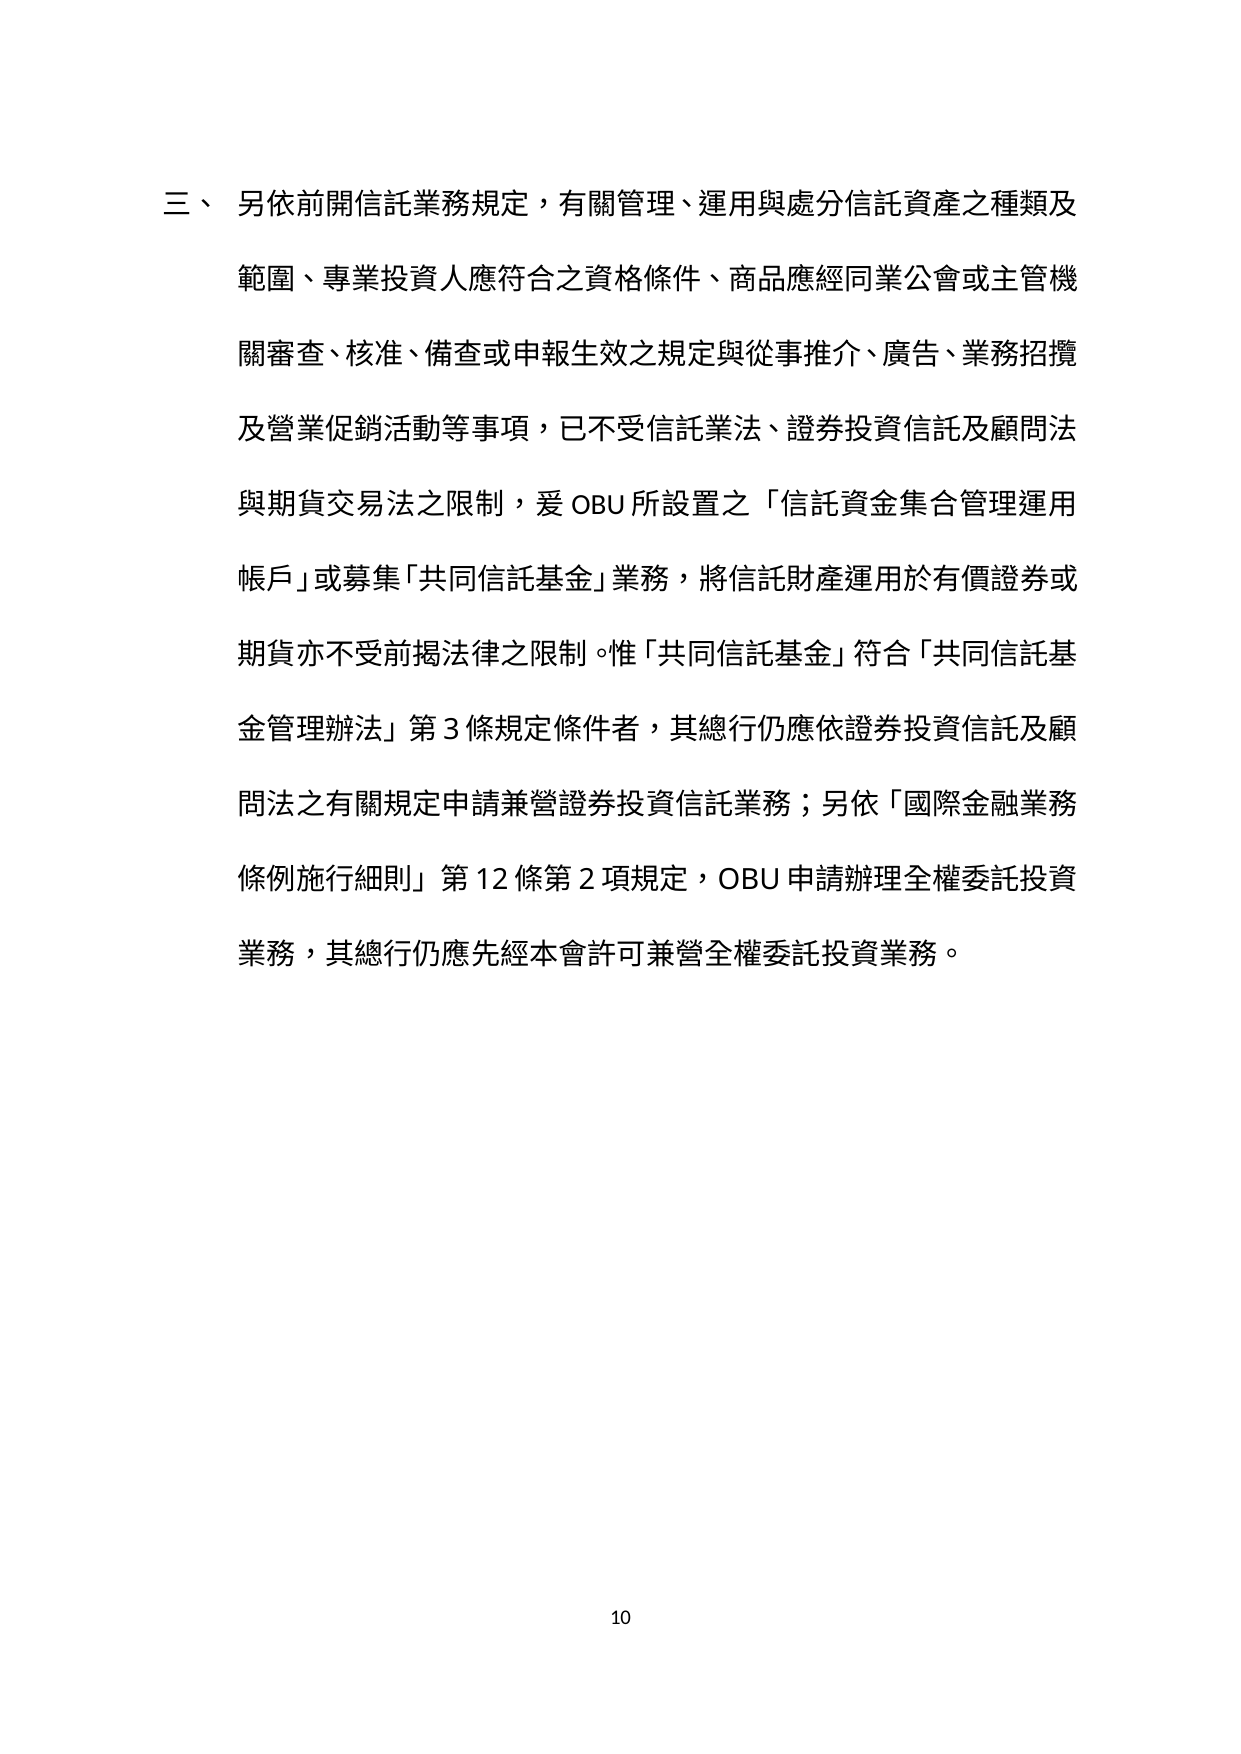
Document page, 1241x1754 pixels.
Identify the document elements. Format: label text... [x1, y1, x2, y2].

list 另依前開信託業務規定，有關管理、運用與處分信託資產之種類及範圍、專業投資人應符合之資格條件、商品應經同業公會或主管機關審查、核准、備查或申報生效之規定與從事推介、廣告、業務招攬及營業促銷活動等事項，已不受信託業法、證券投資信託及顧問法與期貨交易法之限制，爰OBU所設置之「信託資金集合管理運用帳戶」或募集「共同信託基金」業務，將信託財產運用於有價證券或期貨亦不受前揭法律之限制。惟「共同信託基金」符合「共同信託基金管理辦法」第3條規定條件者，其總行仍應依證券投資信託及顧問法之有關規定申請兼營證券投資信託業務；另依「國際金融業務條例施行細則」第12條第2項規定，OBU申請辦理全權委託投資業務，其總行仍應先經本會許可兼營全權委託投資業務。 [162, 164, 1078, 989]
